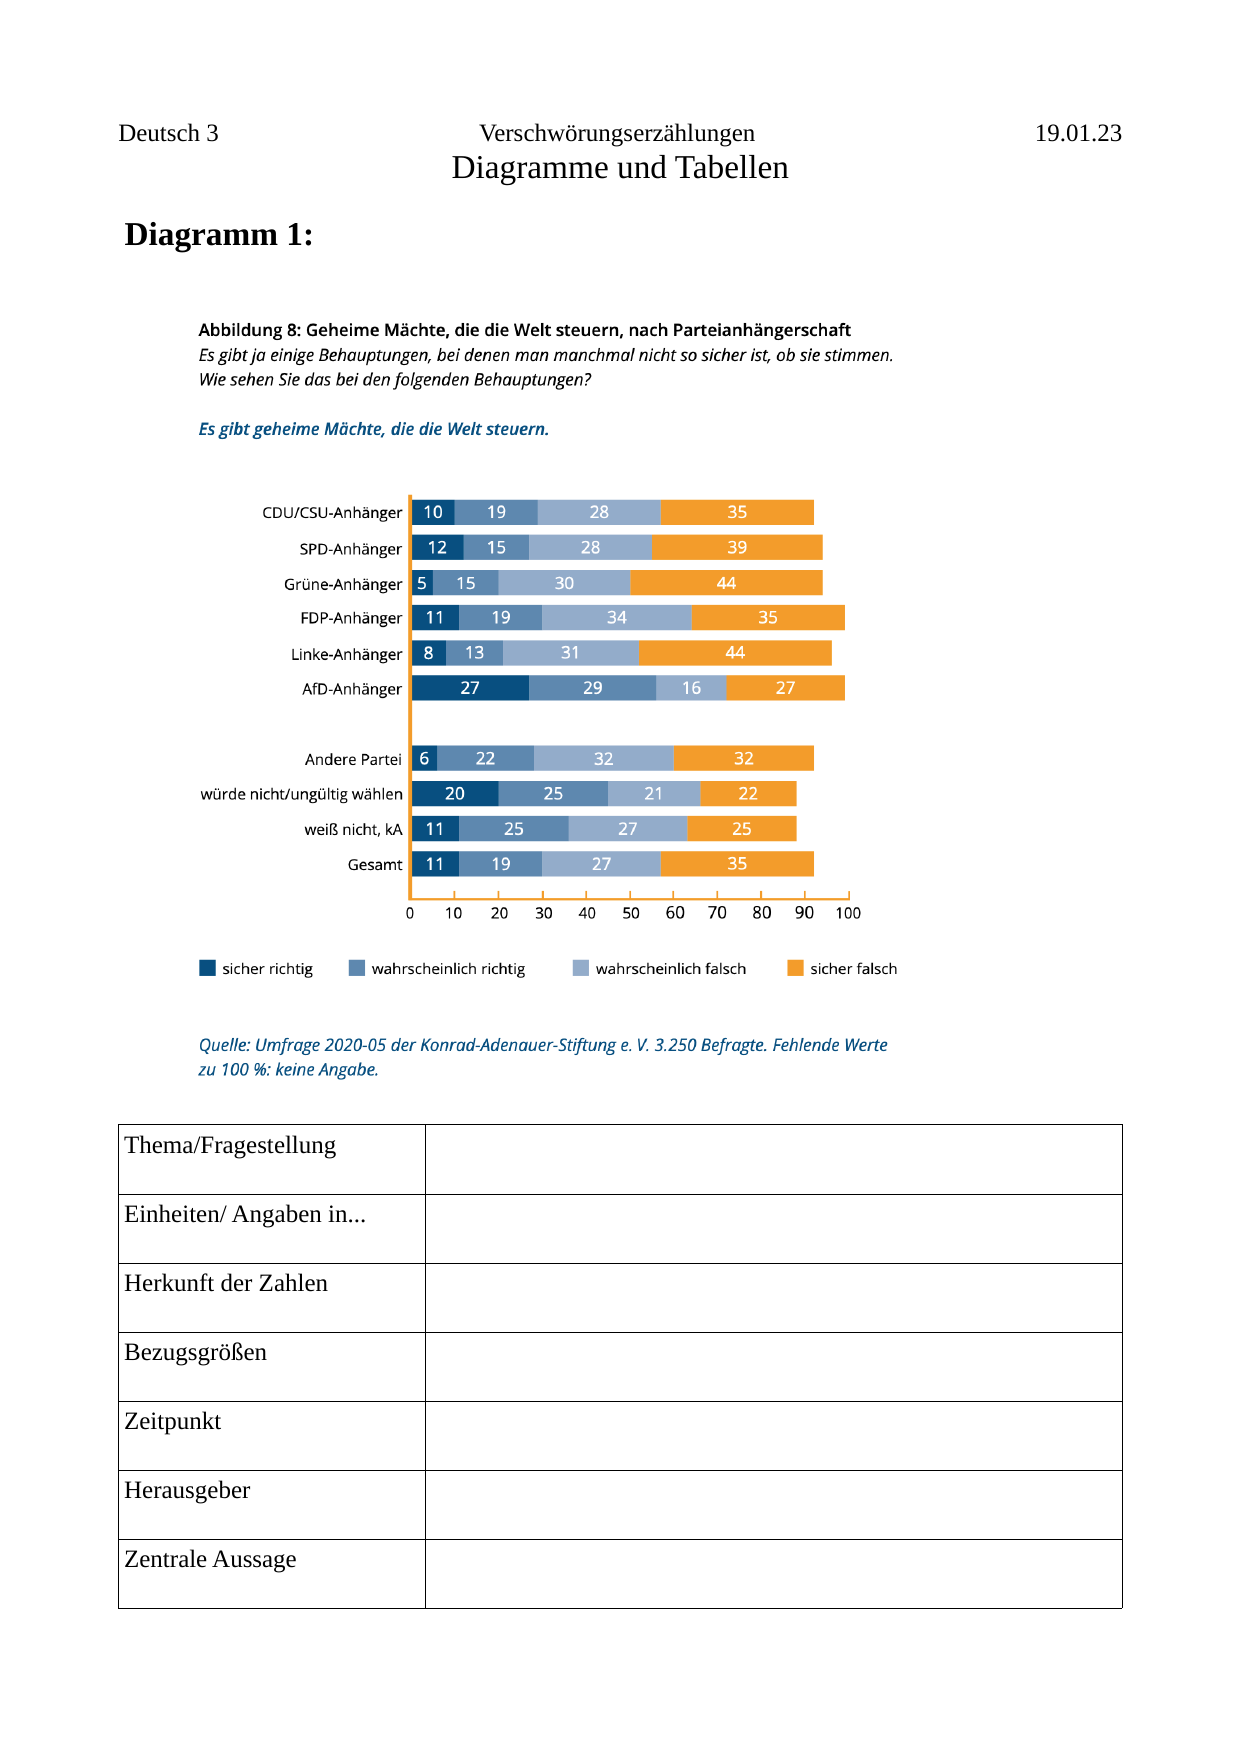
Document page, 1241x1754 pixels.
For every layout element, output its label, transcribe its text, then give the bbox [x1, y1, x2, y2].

table_cell Herkunft der Zahlen [119, 1264, 425, 1332]
table_cell Zentrale Aussage [119, 1540, 425, 1608]
table_cell [426, 1540, 1122, 1608]
table_cell Zeitpunkt [119, 1402, 425, 1470]
table_cell Herausgeber [119, 1471, 425, 1539]
table_cell [426, 1195, 1122, 1262]
table_header [426, 1125, 1122, 1193]
picture [187, 308, 947, 1086]
table_header Thema/Fragestellung [119, 1125, 425, 1193]
table_cell [426, 1471, 1122, 1539]
text Diagramm 1: [118, 215, 1122, 253]
table_cell [426, 1402, 1122, 1470]
table_cell [426, 1333, 1122, 1401]
table_cell [426, 1264, 1122, 1332]
table_cell Einheiten/ Angaben in... [119, 1195, 425, 1262]
table_cell Bezugsgrößen [119, 1333, 425, 1401]
